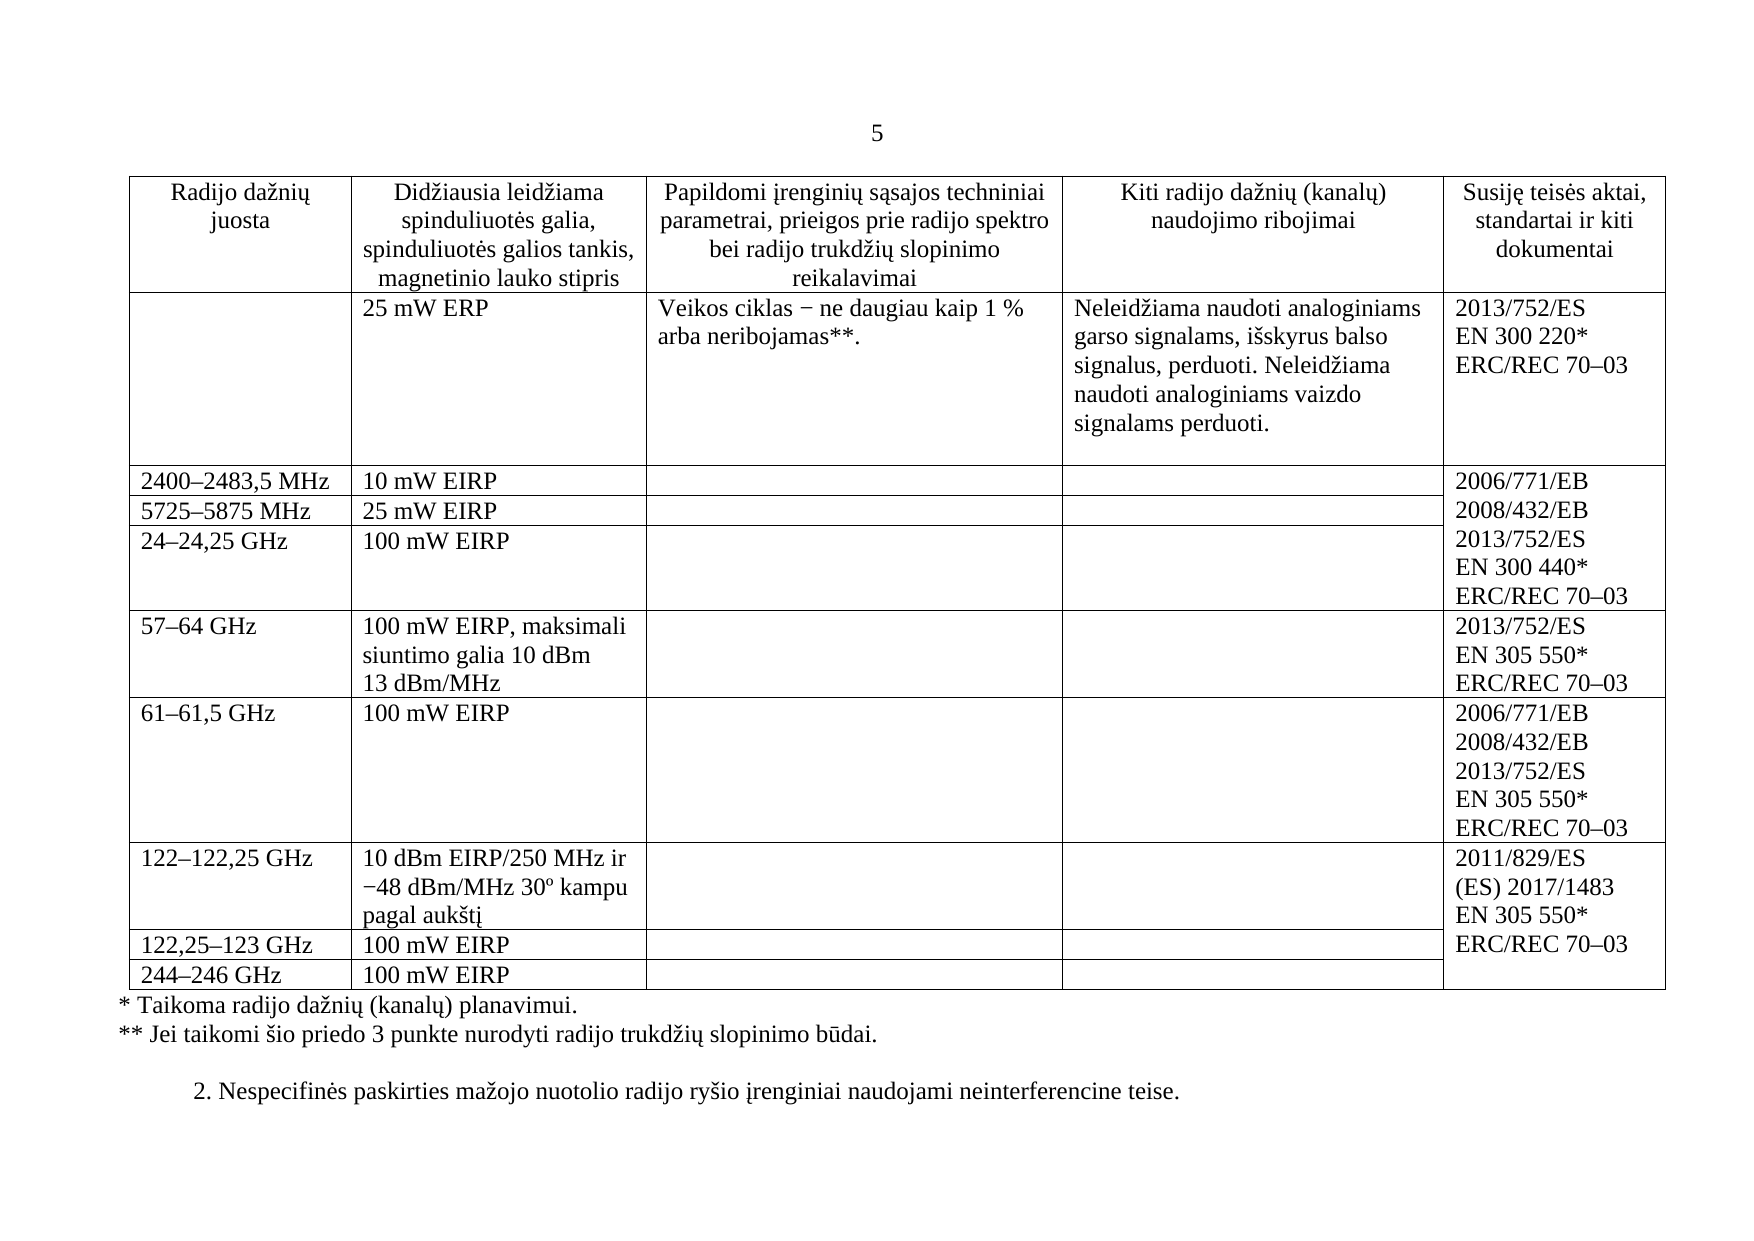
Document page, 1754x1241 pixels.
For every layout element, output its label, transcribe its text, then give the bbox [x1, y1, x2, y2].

table_cell 100 mW EIRP [352, 526, 646, 610]
text * Taikoma radijo dažnių (kanalų) planavimui. [118, 990, 1636, 1019]
table_cell [1063, 960, 1443, 989]
table_cell Veikos ciklas − ne daugiau kaip 1 % arba neribojamas**. [647, 293, 1062, 465]
table_cell [1063, 930, 1443, 959]
table_cell 100 mW EIRP, maksimali siuntimo galia 10 dBm 13 dBm/MHz [352, 611, 646, 697]
table_cell 100 mW EIRP [352, 960, 646, 989]
table_header Papildomi įrenginių sąsajos techniniai parametrai, prieigos prie radijo spektro bei radijo trukdžių slopinimo reikalavimai [647, 177, 1062, 292]
table_cell 2006/771/EB 2008/432/EB 2013/752/ES EN 300 440* ERC/REC 70–03 [1444, 466, 1665, 610]
table_cell 25 mW EIRP [352, 496, 646, 525]
table_cell 100 mW EIRP [352, 698, 646, 842]
table_cell [647, 611, 1062, 697]
table_cell [647, 466, 1062, 495]
table_cell 25 mW ERP [352, 293, 646, 465]
table_cell [647, 960, 1062, 989]
table_cell [1063, 611, 1443, 697]
table_cell 2011/829/ES (ES) 2017/1483 EN 305 550* ERC/REC 70–03 [1444, 843, 1665, 989]
table_cell 61–61,5 GHz [130, 698, 351, 842]
table_cell 2013/752/ES EN 305 550* ERC/REC 70–03 [1444, 611, 1665, 697]
table_cell 24–24,25 GHz [130, 526, 351, 610]
table_cell 2400–2483,5 MHz [130, 466, 351, 495]
table_cell [1063, 843, 1443, 929]
table_cell [647, 526, 1062, 610]
table_header Susiję teisės aktai, standartai ir kiti dokumentai [1444, 177, 1665, 292]
table_cell [1063, 496, 1443, 525]
table_cell 122,25–123 GHz [130, 930, 351, 959]
table_header Radijo dažnių juosta [130, 177, 351, 292]
table_cell [647, 930, 1062, 959]
table_cell [1063, 466, 1443, 495]
text 2. Nespecifinės paskirties mažojo nuotolio radijo ryšio įrenginiai naudojami neinterferencine teise. [118, 1076, 1636, 1105]
table_cell 2013/752/ES EN 300 220* ERC/REC 70–03 [1444, 293, 1665, 465]
table_cell 122–122,25 GHz [130, 843, 351, 929]
table_header Kiti radijo dažnių (kanalų) naudojimo ribojimai [1063, 177, 1443, 292]
table_cell 10 dBm EIRP/250 MHz ir −48 dBm/MHz 30º kampu pagal aukštį [352, 843, 646, 929]
table_cell [1063, 526, 1443, 610]
table_cell [130, 293, 351, 465]
table_cell 5725–5875 MHz [130, 496, 351, 525]
table_cell Neleidžiama naudoti analoginiams garso signalams, išskyrus balso signalus, perduoti. Neleidžiama naudoti analoginiams vaizdo signalams perduoti. [1063, 293, 1443, 465]
table_cell 10 mW EIRP [352, 466, 646, 495]
table_cell [647, 496, 1062, 525]
table_cell [647, 698, 1062, 842]
table_cell [647, 843, 1062, 929]
table_cell 57–64 GHz [130, 611, 351, 697]
table_header Didžiausia leidžiama spinduliuotės galia, spinduliuotės galios tankis, magnetinio lauko stipris [352, 177, 646, 292]
table_cell 244–246 GHz [130, 960, 351, 989]
table_cell 2006/771/EB 2008/432/EB 2013/752/ES EN 305 550* ERC/REC 70–03 [1444, 698, 1665, 842]
table_cell 100 mW EIRP [352, 930, 646, 959]
text ** Jei taikomi šio priedo 3 punkte nurodyti radijo trukdžių slopinimo būdai. [118, 1019, 1636, 1047]
table_cell [1063, 698, 1443, 842]
